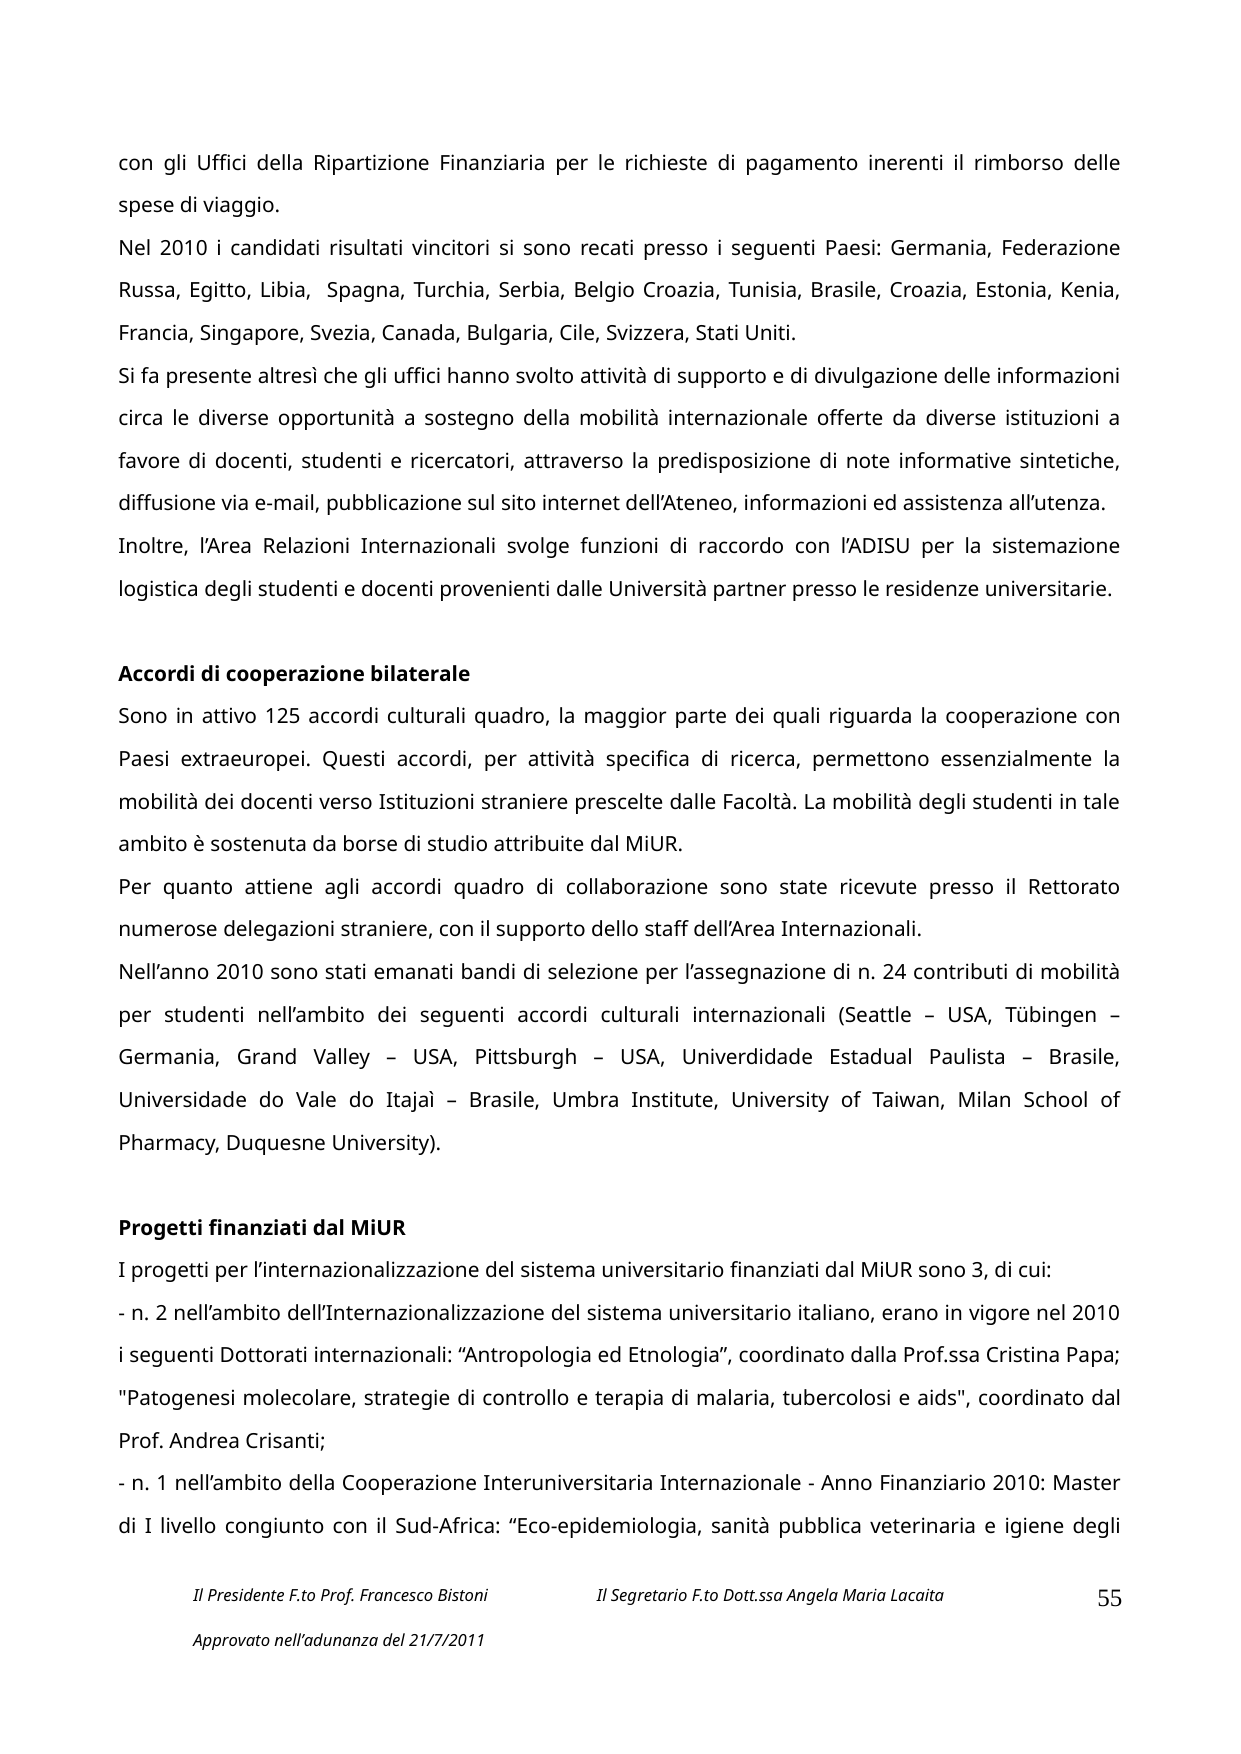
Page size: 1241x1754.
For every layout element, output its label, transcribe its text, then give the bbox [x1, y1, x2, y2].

text - n. 2 nell’ambito dell’Internazionalizzazione del sistema universitario italiano, erano in vigore nel 2010 i seguenti Dottorati internazionali: “Antropologia ed Etnologia”, coordinato dalla Prof.ssa Cristina Papa; "Patogenesi molecolare, strategie di controllo e terapia di malaria, tubercolosi e aids", coordinato dal Prof. Andrea Crisanti; [118, 1298, 1122, 1454]
text Si fa presente altresì che gli uffici hanno svolto attività di supporto e di divulgazione delle informazioni circa le diverse opportunità a sostegno della mobilità internazionale offerte da diverse istituzioni a favore di docenti, studenti e ricercatori, attraverso la predisposizione di note informative sintetiche, diffusione via e-mail, pubblicazione sul sito internet dell’Ateneo, informazioni ed assistenza all’utenza. [118, 361, 1122, 517]
text Per quanto attiene agli accordi quadro di collaborazione sono state ricevute presso il Rettorato numerose delegazioni straniere, con il supporto dello staff dell’Area Internazionali. [118, 872, 1122, 943]
text - n. 1 nell’ambito della Cooperazione Interuniversitaria Internazionale - Anno Finanziario 2010: Master di I livello congiunto con il Sud-Africa: “Eco-epidemiologia, sanità pubblica veterinaria e igiene degli [118, 1468, 1122, 1539]
text Nel 2010 i candidati risultati vincitori si sono recati presso i seguenti Paesi: Germania, Federazione Russa, Egitto, Libia, Spagna, Turchia, Serbia, Belgio Croazia, Tunisia, Brasile, Croazia, Estonia, Kenia, Francia, Singapore, Svezia, Canada, Bulgaria, Cile, Svizzera, Stati Uniti. [118, 233, 1122, 347]
text Nell’anno 2010 sono stati emanati bandi di selezione per l’assegnazione di n. 24 contributi di mobilità per studenti nell’ambito dei seguenti accordi culturali internazionali (Seattle – USA, Tübingen – Germania, Grand Valley – USA, Pittsburgh – USA, Univerdidade Estadual Paulista – Brasile, Universidade do Vale do Itajaì – Brasile, Umbra Institute, University of Taiwan, Milan School of Pharmacy, Duquesne University). [118, 957, 1122, 1156]
text con gli Uffici della Ripartizione Finanziaria per le richieste di pagamento inerenti il rimborso delle spese di viaggio. [118, 148, 1122, 219]
text Sono in attivo 125 accordi culturali quadro, la maggior parte dei quali riguarda la cooperazione con Paesi extraeuropei. Questi accordi, per attività specifica di ricerca, permettono essenzialmente la mobilità dei docenti verso Istituzioni straniere prescelte dalle Facoltà. La mobilità degli studenti in tale ambito è sostenuta da borse di studio attribuite dal MiUR. [118, 702, 1122, 858]
text Progetti finanziati dal MiUR [118, 1213, 1122, 1241]
text Accordi di cooperazione bilaterale [118, 659, 1122, 687]
text Inoltre, l’Area Relazioni Internazionali svolge funzioni di raccordo con l’ADISU per la sistemazione logistica degli studenti e docenti provenienti dalle Università partner presso le residenze universitarie. [118, 531, 1122, 602]
text I progetti per l’internazionalizzazione del sistema universitario finanziati dal MiUR sono 3, di cui: [118, 1255, 1122, 1284]
